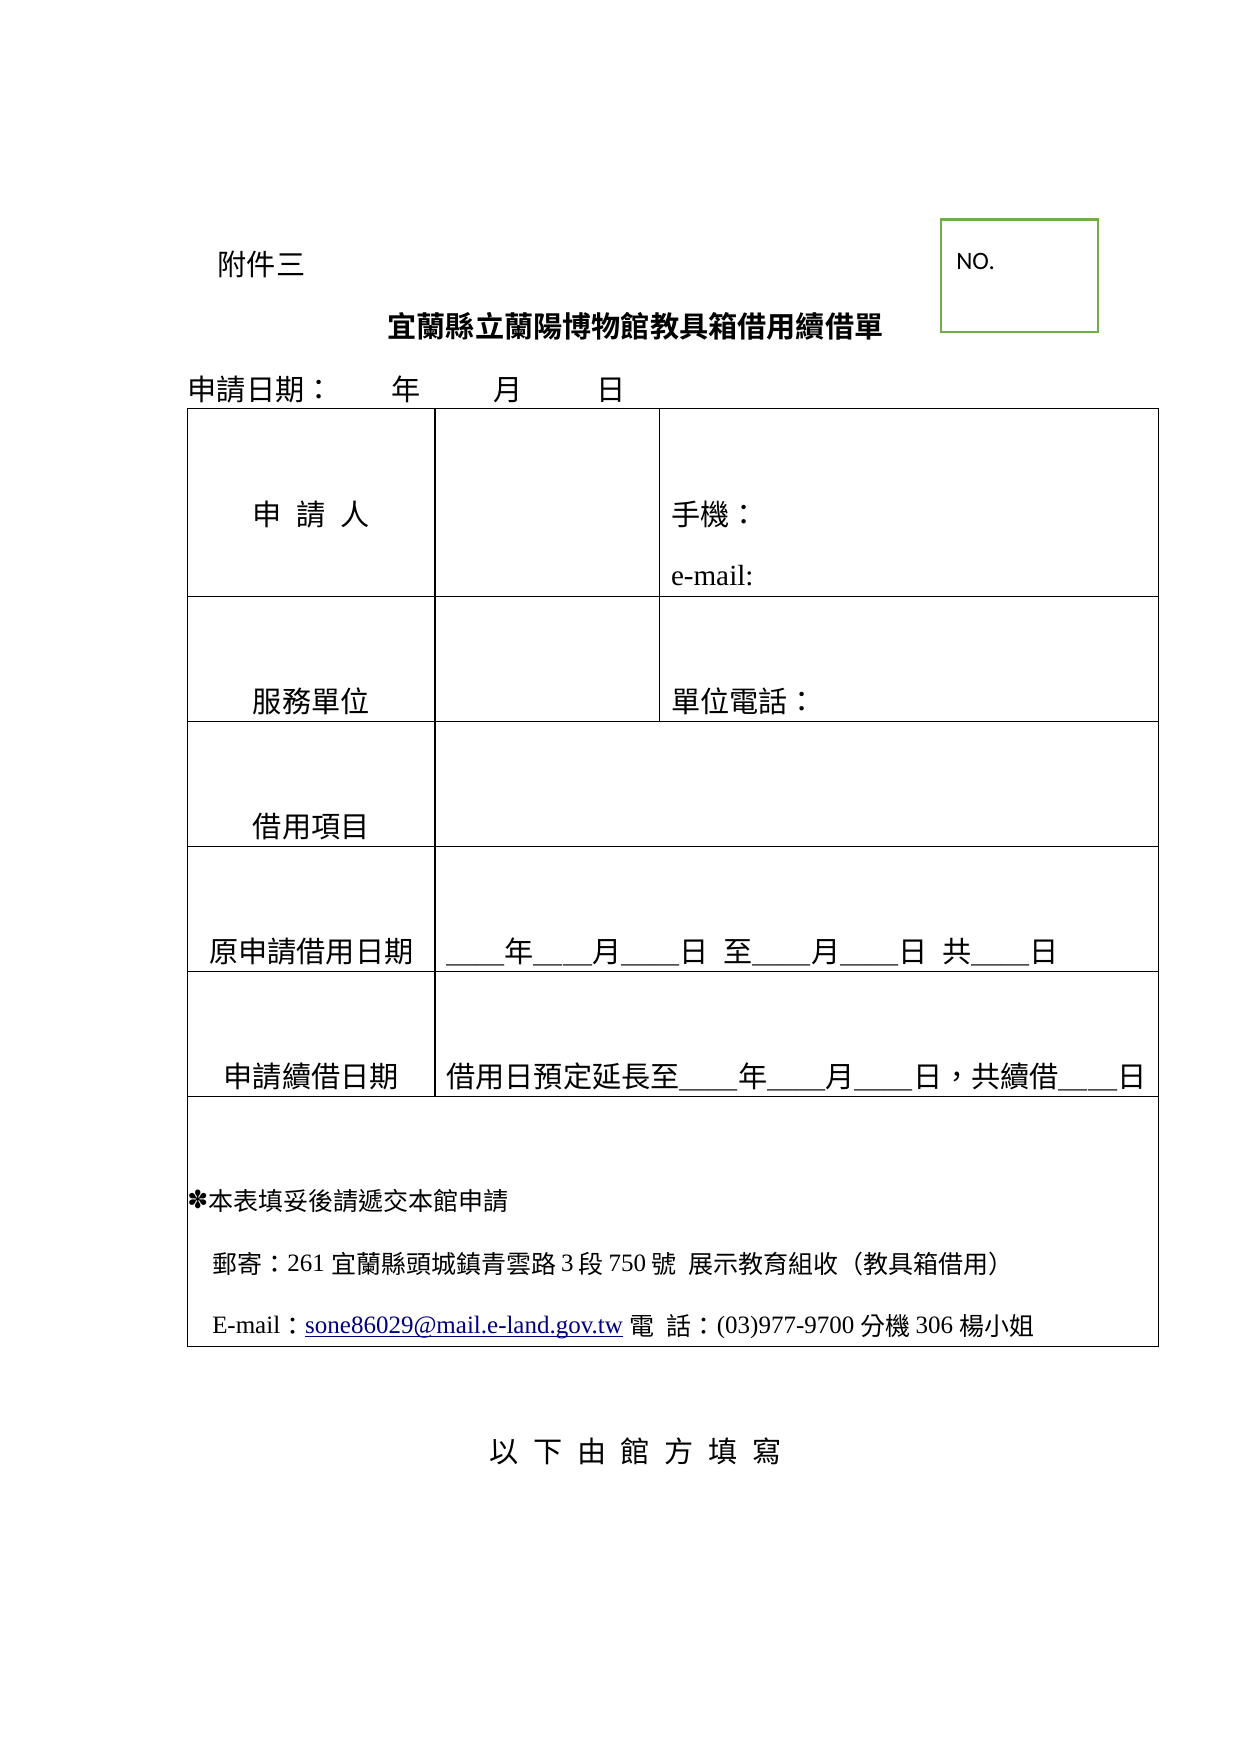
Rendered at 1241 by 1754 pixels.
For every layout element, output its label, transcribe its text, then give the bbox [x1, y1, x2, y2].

table_cell 原申請借用日期 [188, 847, 434, 971]
table_header 申 請 人 [188, 409, 434, 596]
table_cell 借用日預定延長至＿＿年＿＿月＿＿日，共續借＿＿日 [436, 972, 1158, 1096]
table_cell 借用項目 [188, 722, 434, 846]
table_cell ＿＿年＿＿月＿＿日 至＿＿月＿＿日 共＿＿日 [436, 847, 1158, 971]
table_cell 申請續借日期 [188, 972, 434, 1096]
table_cell 單位電話： [660, 597, 1158, 721]
table_header 手機： e-mail: [660, 409, 1158, 596]
text 以 下 由 館 方 填 寫 [217, 1408, 1053, 1471]
table_cell 服務單位 [188, 597, 434, 721]
table_cell [436, 722, 1158, 846]
table_cell [436, 597, 659, 721]
text 宜蘭縣立蘭陽博物館教具箱借用續借單 [217, 283, 1053, 346]
text 申請日期： 年 月 日 [187, 346, 1053, 408]
table_header [436, 409, 659, 596]
table_cell ✽本表填妥後請遞交本館申請 郵寄：261 宜蘭縣頭城鎮青雲路3段750號 展示教育組收（教具箱借用） E-mail：sone86029@mail.e-land.gov.tw 電 話：(03)977-9700 分機306 楊小姐 [188, 1097, 1158, 1346]
text 附件三 [217, 221, 940, 283]
